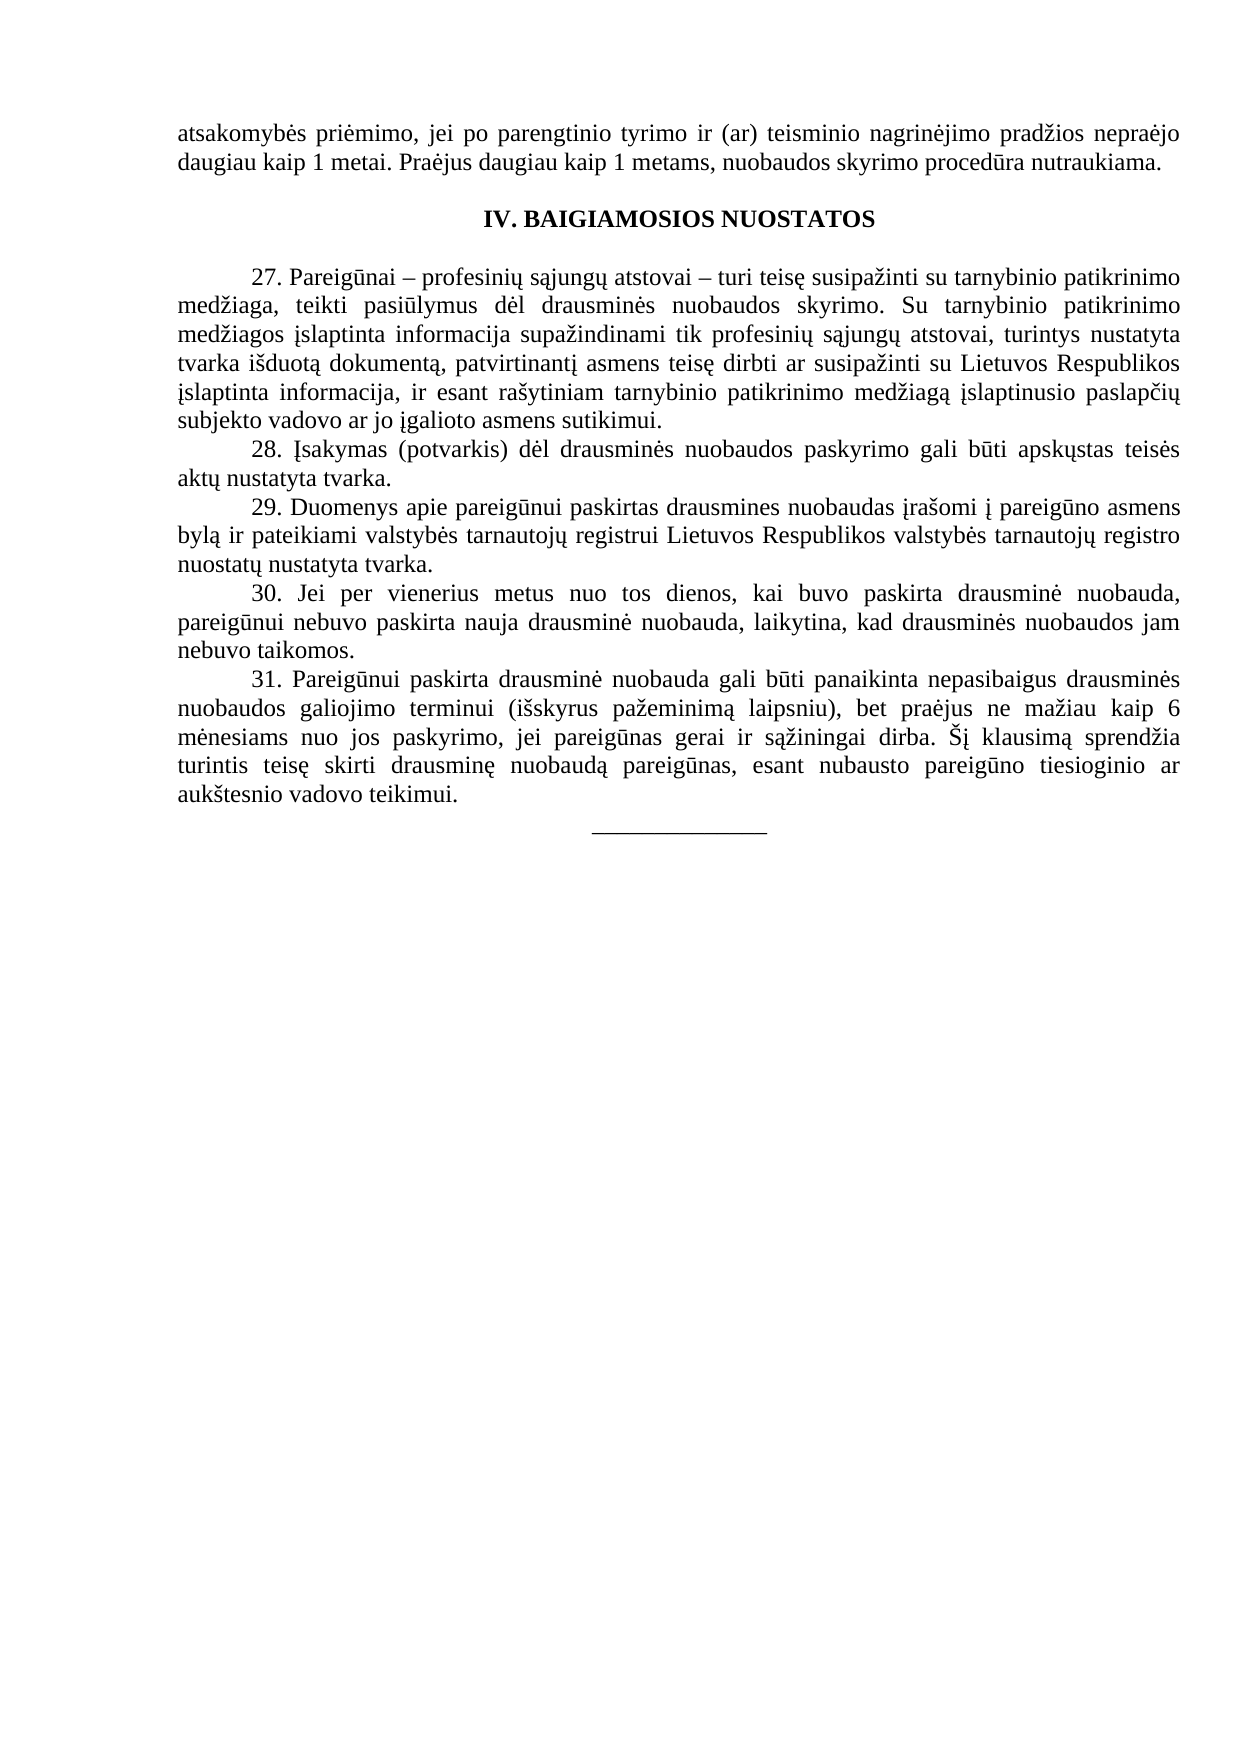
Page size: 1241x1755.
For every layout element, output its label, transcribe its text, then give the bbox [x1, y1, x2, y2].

text 28. Įsakymas (potvarkis) dėl drausminės nuobaudos paskyrimo gali būti apskųstas teisės aktų nustatyta tvarka. [177, 434, 1181, 492]
text ______________ [177, 808, 1181, 837]
text 27. Pareigūnai – profesinių sąjungų atstovai – turi teisę susipažinti su tarnybinio patikrinimo medžiaga, teikti pasiūlymus dėl drausminės nuobaudos skyrimo. Su tarnybinio patikrinimo medžiagos įslaptinta informacija supažindinami tik profesinių sąjungų atstovai, turintys nustatyta tvarka išduotą dokumentą, patvirtinantį asmens teisę dirbti ar susipažinti su Lietuvos Respublikos įslaptinta informacija, ir esant rašytiniam tarnybinio patikrinimo medžiagą įslaptinusio paslapčių subjekto vadovo ar jo įgalioto asmens sutikimui. [177, 262, 1181, 434]
text 30. Jei per vienerius metus nuo tos dienos, kai buvo paskirta drausminė nuobauda, pareigūnui nebuvo paskirta nauja drausminė nuobauda, laikytina, kad drausminės nuobaudos jam nebuvo taikomos. [177, 578, 1181, 664]
text atsakomybės priėmimo, jei po parengtinio tyrimo ir (ar) teisminio nagrinėjimo pradžios nepraėjo daugiau kaip 1 metai. Praėjus daugiau kaip 1 metams, nuobaudos skyrimo procedūra nutraukiama. [177, 118, 1181, 176]
text 31. Pareigūnui paskirta drausminė nuobauda gali būti panaikinta nepasibaigus drausminės nuobaudos galiojimo terminui (išskyrus pažeminimą laipsniu), bet praėjus ne mažiau kaip 6 mėnesiams nuo jos paskyrimo, jei pareigūnas gerai ir sąžiningai dirba. Šį klausimą sprendžia turintis teisę skirti drausminę nuobaudą pareigūnas, esant nubausto pareigūno tiesioginio ar aukštesnio vadovo teikimui. [177, 664, 1181, 808]
text IV. BAIGIAMOSIOS NUOSTATOS [177, 204, 1181, 233]
text 29. Duomenys apie pareigūnui paskirtas drausmines nuobaudas įrašomi į pareigūno asmens bylą ir pateikiami valstybės tarnautojų registrui Lietuvos Respublikos valstybės tarnautojų registro nuostatų nustatyta tvarka. [177, 492, 1181, 578]
